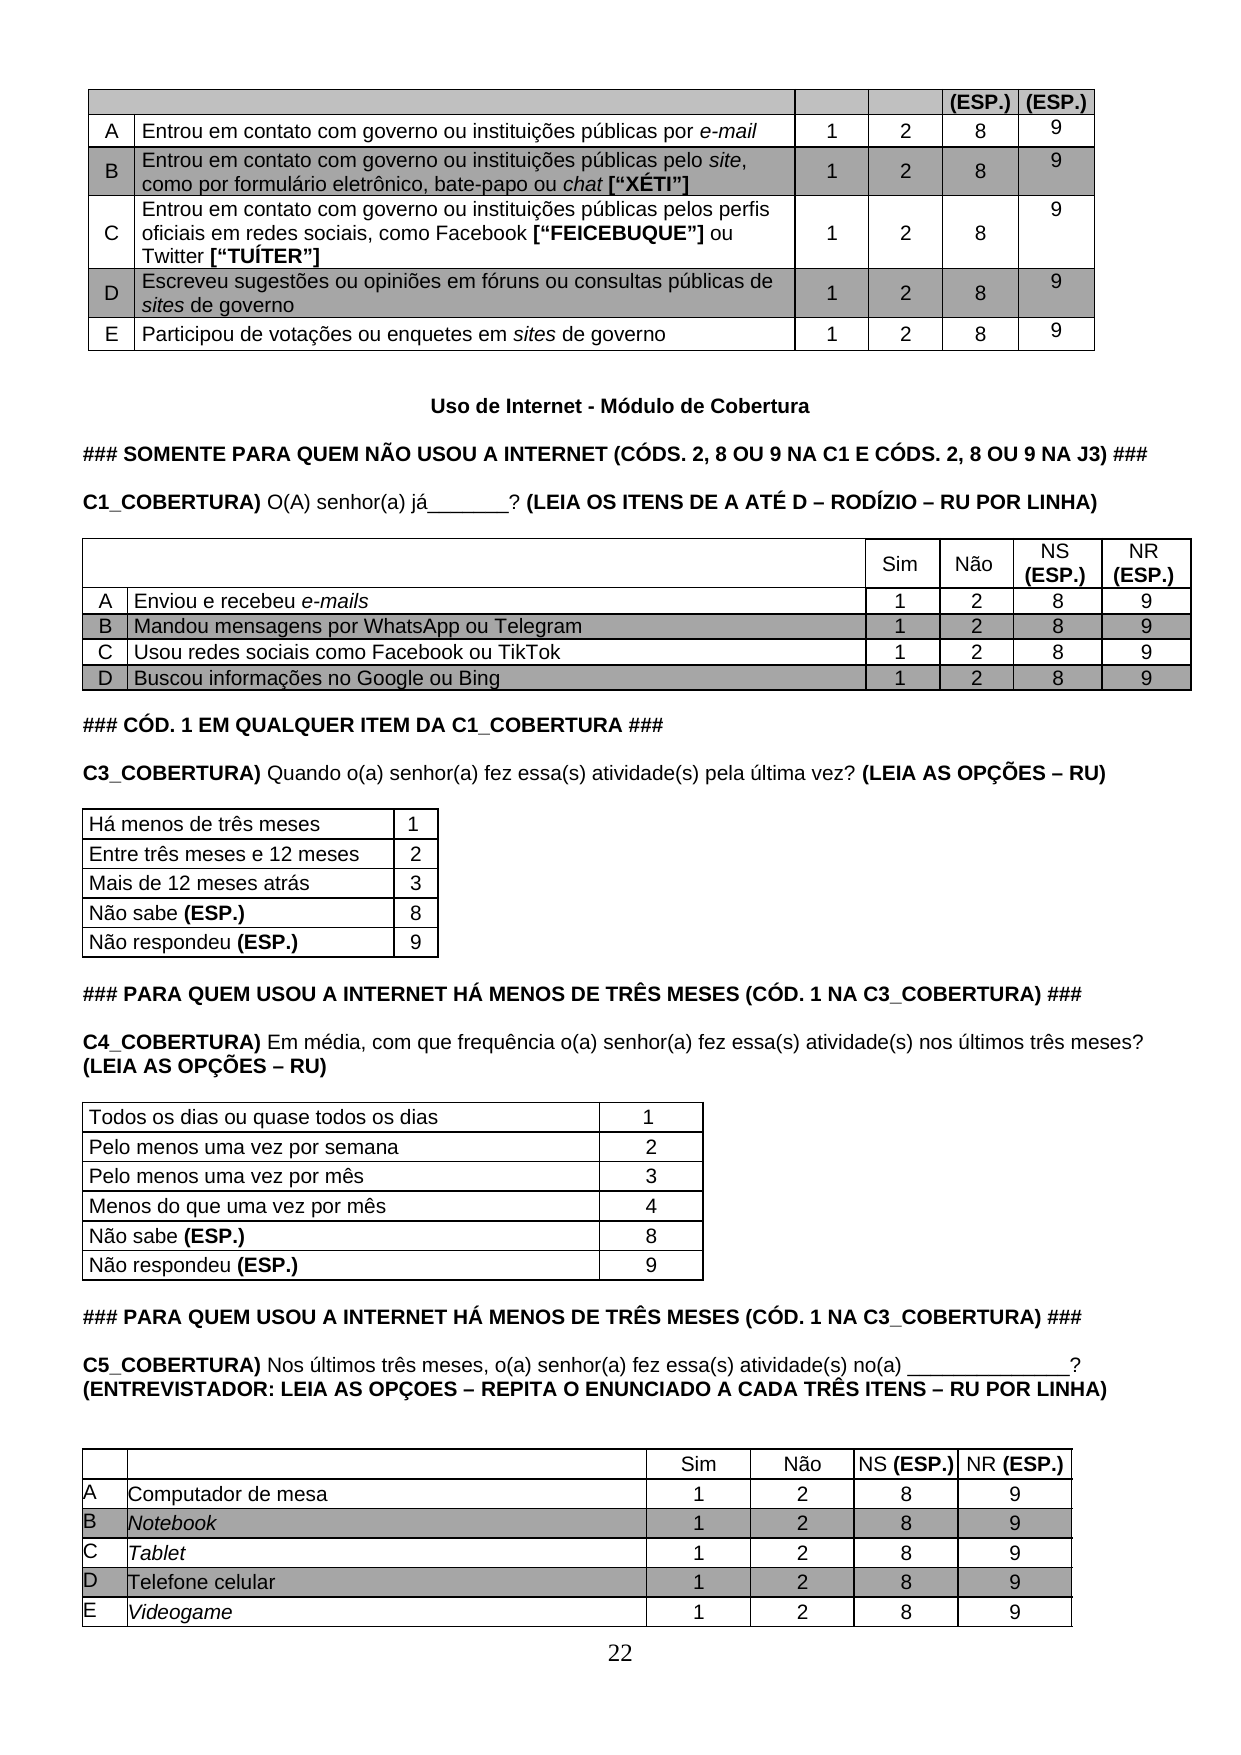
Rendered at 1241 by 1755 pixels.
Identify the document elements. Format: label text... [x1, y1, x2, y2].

text ### PARA QUEM USOU A INTERNET HÁ MENOS DE TRÊS MESES (CÓD. 1 NA C3_COBERTURA) ### [83, 1304, 1158, 1328]
table_cell 9 [1103, 589, 1190, 613]
table_header Não [941, 540, 1013, 587]
table_cell 1 [647, 1509, 750, 1537]
table_cell Telefone celular [128, 1568, 646, 1596]
table_header [89, 90, 794, 114]
table_cell 3 [600, 1162, 702, 1190]
table_cell E [83, 1598, 127, 1626]
table_cell 1 [647, 1598, 750, 1626]
table_cell 1 [796, 148, 868, 195]
table_cell 2 [869, 196, 942, 268]
table_cell Mandou mensagens por WhatsApp ou Telegram [128, 615, 865, 638]
table_cell 8 [1014, 589, 1101, 613]
table_header [83, 539, 865, 587]
table_cell 8 [600, 1222, 702, 1249]
table_cell A [83, 588, 127, 613]
table_cell 2 [869, 269, 942, 317]
table_cell 8 [943, 115, 1018, 146]
table_cell Pelo menos uma vez por mês [83, 1162, 599, 1190]
table_cell 8 [855, 1568, 957, 1596]
table_cell 2 [869, 115, 942, 146]
table_cell 9 [1103, 640, 1190, 664]
table_cell 2 [941, 615, 1013, 638]
table_cell 1 [796, 115, 868, 146]
subtitle Uso de Internet - Módulo de Cobertura [83, 394, 1158, 418]
table_cell 2 [751, 1509, 853, 1537]
text ### SOMENTE PARA QUEM NÃO USOU A INTERNET (CÓDS. 2, 8 OU 9 NA C1 E CÓDS. 2, 8 OU 9 NA J3) ### [83, 442, 1158, 466]
table_cell 8 [855, 1509, 957, 1537]
table_cell Entrou em contato com governo ou instituições públicas pelos perfis oficiais em redes sociais, como Facebook [“FEICEBUQUE”] ou Twitter [“TUÍTER”] [135, 196, 794, 268]
table_cell 1 [796, 269, 868, 317]
table_cell Tablet [128, 1539, 646, 1567]
table_cell 2 [751, 1539, 853, 1567]
table_cell 8 [395, 899, 437, 927]
table_cell Buscou informações no Google ou Bing [128, 666, 865, 689]
table_cell 1 [867, 666, 939, 689]
table_header [128, 1450, 646, 1478]
table_cell 9 [959, 1509, 1071, 1537]
table_cell E [89, 318, 134, 350]
table_cell 2 [751, 1568, 853, 1596]
table_header NS (ESP.) [855, 1450, 957, 1478]
table_cell 1 [796, 318, 868, 350]
table_cell 8 [943, 269, 1018, 317]
table_header (ESP.) [943, 90, 1018, 114]
table_header Sim [866, 540, 939, 587]
table_cell Menos do que uma vez por mês [83, 1192, 599, 1220]
table_cell 9 [959, 1568, 1071, 1596]
table_header 1 [395, 810, 437, 838]
table_cell Entrou em contato com governo ou instituições públicas pelo site, como por formulário eletrônico, bate-papo ou chat [“XÉTI”] [135, 148, 794, 195]
text C3_COBERTURA) Quando o(a) senhor(a) fez essa(s) atividade(s) pela última vez? (LEIA AS OPÇÕES – RU) [83, 760, 1158, 784]
text C4_COBERTURA) Em média, com que frequência o(a) senhor(a) fez essa(s) atividade(s) nos últimos três meses? (LEIA AS OPÇÕES – RU) [83, 1030, 1158, 1078]
table_header Há menos de três meses [83, 810, 393, 838]
table_cell 2 [395, 840, 437, 867]
text C1_COBERTURA) O(A) senhor(a) já_______? (LEIA OS ITENS DE A ATÉ D – RODÍZIO – RU POR LINHA) [83, 490, 1158, 514]
table_cell 9 [1019, 115, 1094, 146]
table_cell 8 [943, 148, 1018, 195]
table_cell 1 [867, 640, 939, 664]
table_cell Pelo menos uma vez por semana [83, 1133, 599, 1161]
table_cell 1 [647, 1539, 750, 1567]
text ### PARA QUEM USOU A INTERNET HÁ MENOS DE TRÊS MESES (CÓD. 1 NA C3_COBERTURA) ### [83, 982, 1158, 1006]
table_cell B [83, 615, 127, 638]
table_cell A [89, 115, 134, 146]
table_cell Computador de mesa [128, 1480, 646, 1507]
table_header Não [751, 1450, 853, 1478]
table_cell 9 [959, 1480, 1071, 1507]
table_cell Usou redes sociais como Facebook ou TikTok [128, 640, 865, 664]
table_cell 1 [796, 196, 868, 268]
table_cell 8 [943, 318, 1018, 350]
table_cell D [83, 1568, 127, 1596]
table_cell 2 [600, 1133, 702, 1161]
table_cell 8 [943, 196, 1018, 268]
text ### CÓD. 1 EM QUALQUER ITEM DA C1_COBERTURA ### [83, 712, 1158, 736]
table_header NS (ESP.) [1014, 540, 1101, 587]
table_cell 3 [395, 869, 437, 897]
table_cell Não respondeu (ESP.) [83, 1251, 599, 1279]
table_cell 1 [647, 1480, 750, 1507]
table_cell 9 [1019, 318, 1094, 350]
table_cell Entrou em contato com governo ou instituições públicas por e-mail [135, 115, 794, 146]
table_cell 2 [941, 589, 1013, 613]
table_cell Não respondeu (ESP.) [83, 928, 393, 956]
table_header Todos os dias ou quase todos os dias [83, 1103, 599, 1131]
table_cell 9 [1103, 615, 1190, 638]
table_cell 9 [1019, 269, 1094, 317]
table_header (ESP.) [1019, 90, 1094, 114]
table_cell Escreveu sugestões ou opiniões em fóruns ou consultas públicas de sites de governo [135, 269, 794, 317]
table_cell Participou de votações ou enquetes em sites de governo [135, 318, 794, 350]
table_header NR (ESP.) [959, 1450, 1071, 1478]
table_cell 8 [855, 1598, 957, 1626]
table_header [796, 90, 868, 114]
table_cell 9 [959, 1598, 1071, 1626]
table_cell Videogame [128, 1598, 646, 1626]
table_cell D [83, 666, 127, 689]
table_cell Não sabe (ESP.) [83, 899, 393, 927]
table_cell 8 [1014, 666, 1101, 689]
text C5_COBERTURA) Nos últimos três meses, o(a) senhor(a) fez essa(s) atividade(s) no(a) ______________? (ENTREVISTADOR: LEIA AS OPÇOES – REPITA O ENUNCIADO A CADA TRÊS ITENS – RU POR LINHA) [83, 1352, 1158, 1400]
table_cell Não sabe (ESP.) [83, 1222, 599, 1249]
table_cell 8 [855, 1539, 957, 1567]
table_header NR (ESP.) [1103, 540, 1190, 587]
table_cell 9 [1019, 148, 1094, 195]
table_cell D [89, 269, 134, 317]
table_cell Notebook [128, 1509, 646, 1537]
table_cell 2 [869, 318, 942, 350]
table_cell 9 [600, 1251, 702, 1279]
table_cell B [83, 1509, 127, 1537]
table_cell 2 [941, 666, 1013, 689]
table_cell A [83, 1480, 127, 1507]
table_cell C [89, 196, 134, 268]
table_cell 1 [867, 615, 939, 638]
table_cell Mais de 12 meses atrás [83, 869, 393, 897]
table_header [869, 90, 942, 114]
table_header [83, 1450, 127, 1478]
table_cell 2 [869, 148, 942, 195]
table_cell 1 [647, 1568, 750, 1596]
table_cell 8 [1014, 615, 1101, 638]
table_cell 1 [867, 589, 939, 613]
table_header 1 [600, 1103, 702, 1131]
table_cell 9 [395, 928, 437, 956]
table_cell 9 [1103, 666, 1190, 689]
table_cell Enviou e recebeu e-mails [128, 588, 865, 613]
table_cell C [83, 640, 127, 664]
table_cell 2 [751, 1480, 853, 1507]
table_cell Entre três meses e 12 meses [83, 840, 393, 867]
table_cell 2 [751, 1598, 853, 1626]
table_cell 4 [600, 1192, 702, 1220]
table_cell 2 [941, 640, 1013, 664]
table_cell C [83, 1539, 127, 1567]
table_cell B [89, 148, 134, 195]
table_cell 8 [855, 1480, 957, 1507]
table_cell 9 [959, 1539, 1071, 1567]
table_cell 9 [1019, 196, 1094, 268]
table_cell 8 [1014, 640, 1101, 664]
table_header Sim [647, 1450, 750, 1478]
